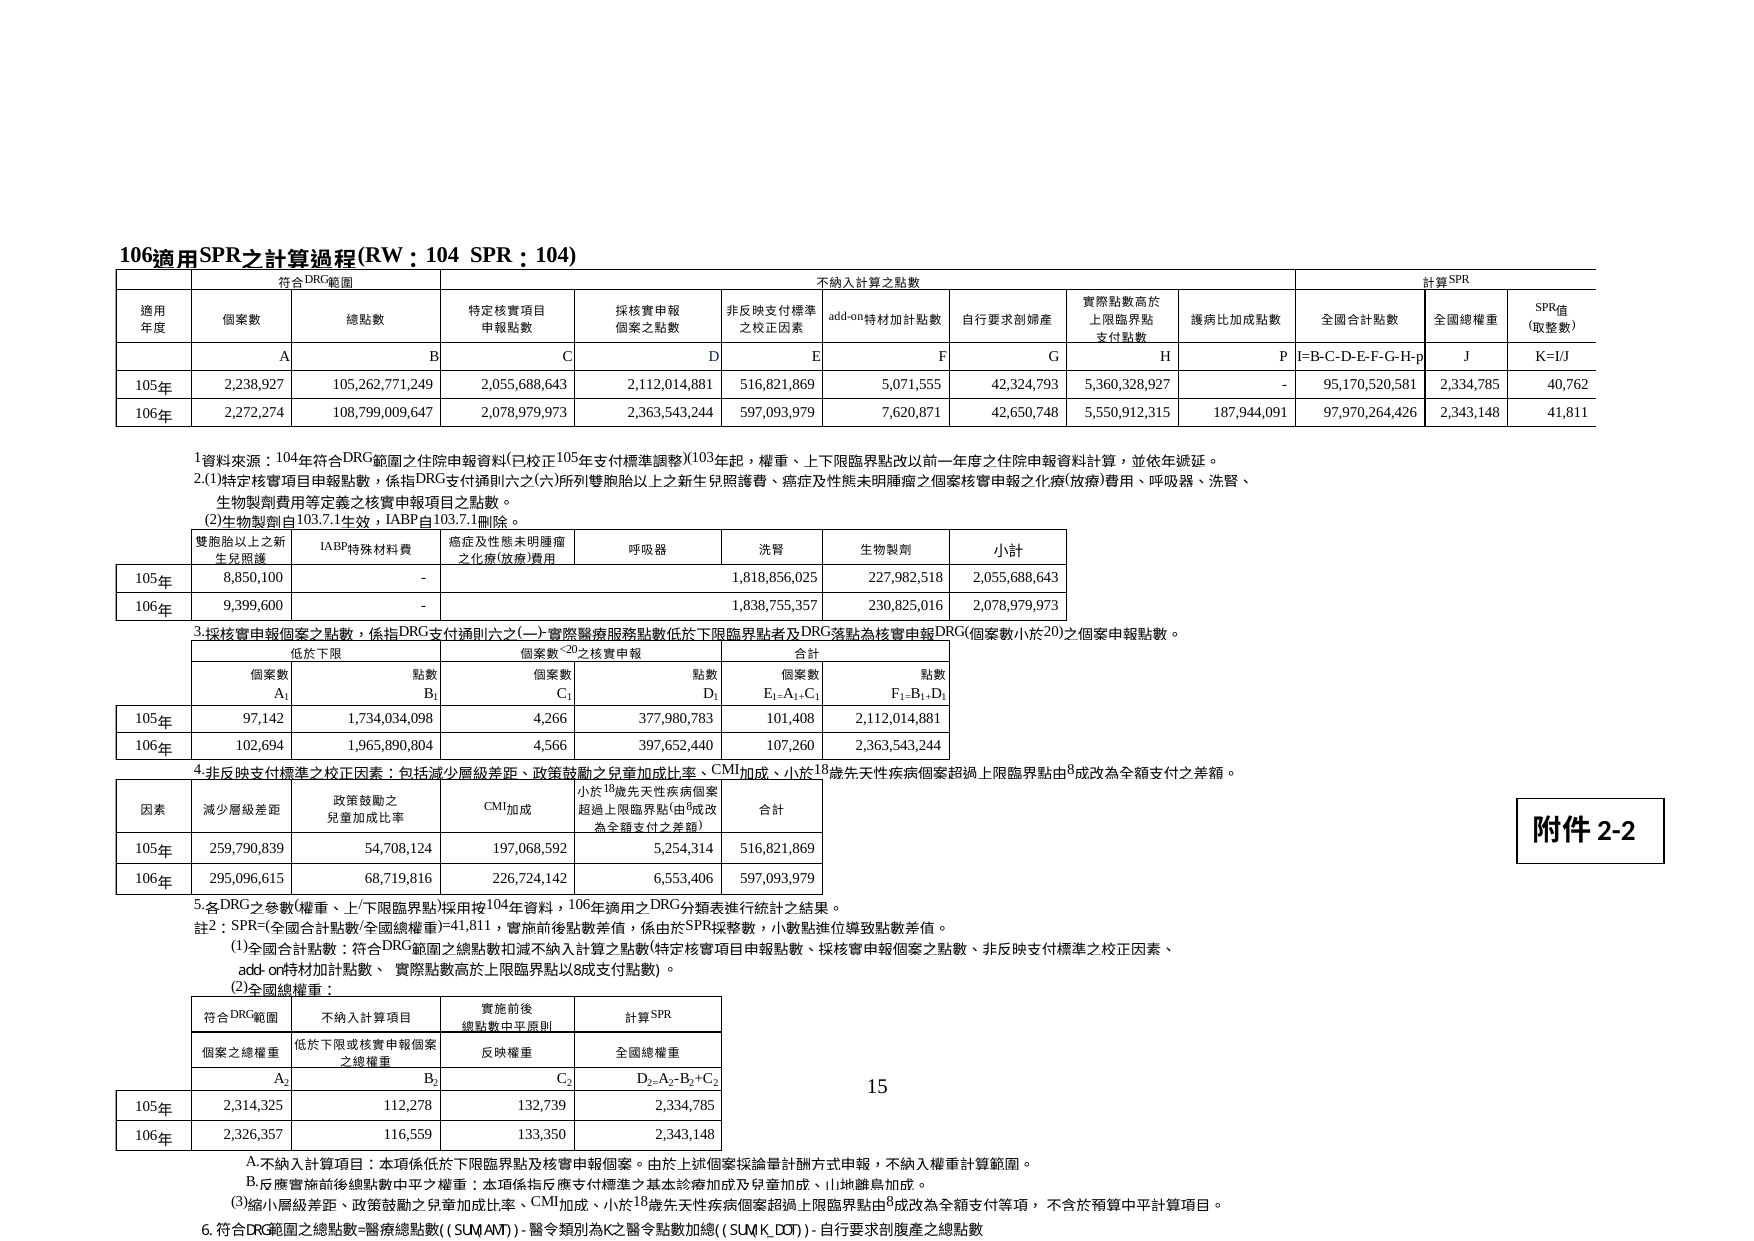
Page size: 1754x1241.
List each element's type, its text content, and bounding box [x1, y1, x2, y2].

text 附件2-2 [1533, 807, 1648, 849]
